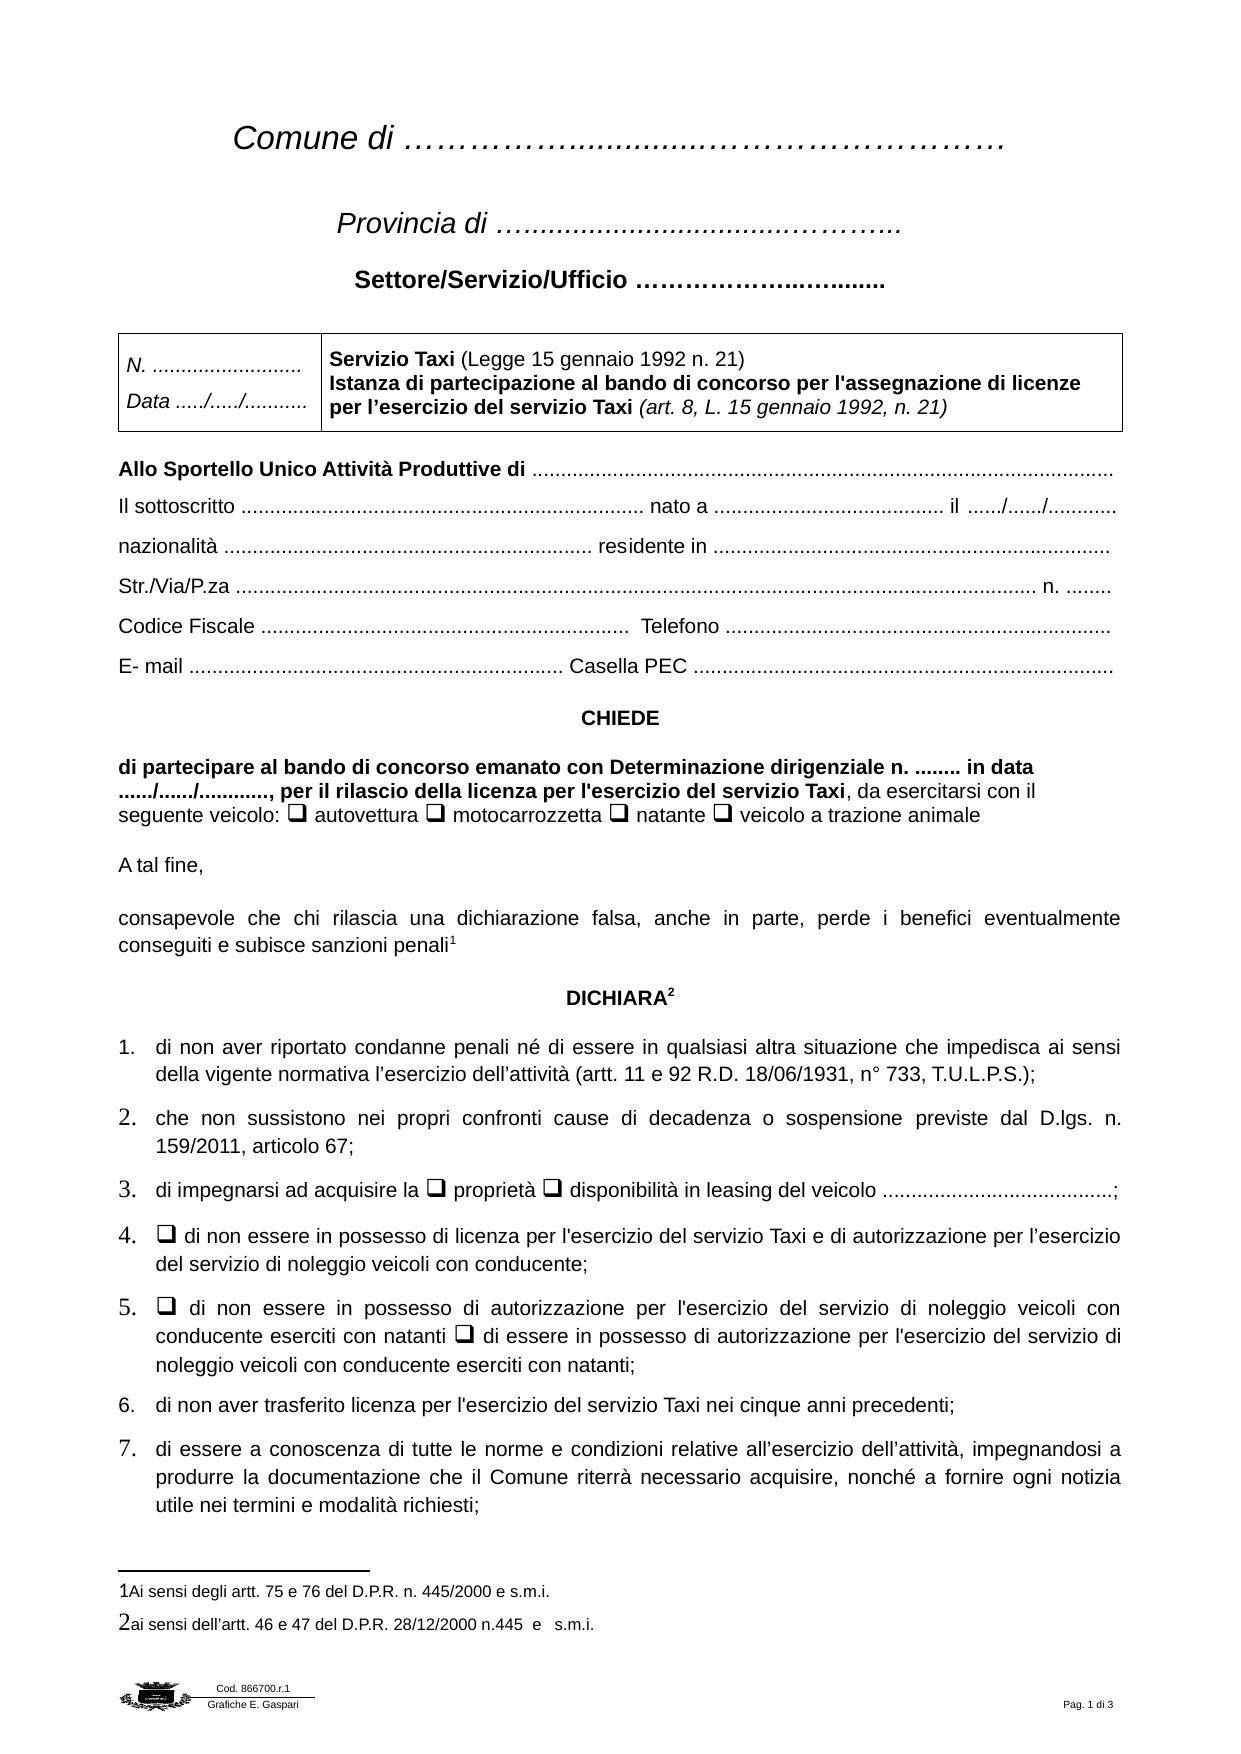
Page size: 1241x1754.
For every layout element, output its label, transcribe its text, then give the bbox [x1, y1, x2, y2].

text Codice Fiscale ................................................................ Telefono ................................................................... [118, 614, 1122, 638]
text Settore/Servizio/Ufficio ………………...…........ [118, 265, 1122, 294]
list  di non essere in possesso di autorizzazione per l'esercizio del servizio di noleggio veicoli con conducente eserciti con natanti  di essere in possesso di autorizzazione per l'esercizio del servizio di noleggio veicoli con conducente eserciti con natanti; [118, 1292, 1122, 1377]
list  di non essere in possesso di licenza per l'esercizio del servizio Taxi e di autorizzazione per l’esercizio del servizio di noleggio veicoli con conducente; [118, 1220, 1122, 1276]
text Comune di ……………...............……………………… [118, 118, 1122, 157]
text Ai sensi degli artt. 75 e 76 del D.P.R. n. 445/2000 e s.m.i. [118, 1577, 1122, 1603]
text E- mail ................................................................. Casella PEC ......................................................................... [118, 654, 1122, 678]
text A tal fine, [118, 853, 1122, 877]
text ai sensi dell’artt. 46 e 47 del D.P.R. 28/12/2000 n.445 e s.m.i. [118, 1607, 1122, 1636]
text Provincia di ….................................………... [118, 207, 1122, 240]
list di essere a conoscenza di tutte le norme e condizioni relative all’esercizio dell’attività, impegnandosi a produrre la documentazione che il Comune riterrà necessario acquisire, nonché a fornire ogni notizia utile nei termini e modalità richiesti; [118, 1433, 1122, 1517]
table_header Servizio Taxi (Legge 15 gennaio 1992 n. 21) Istanza di partecipazione al bando di concorso per l'assegnazione di licenze per l’esercizio del servizio Taxi (art. 8, L. 15 gennaio 1992, n. 21) [322, 334, 1122, 431]
text nazionalità ................................................................ residente in ..................................................................... [118, 534, 1122, 558]
list di non aver trasferito licenza per l'esercizio del servizio Taxi nei cinque anni precedenti; [118, 1393, 1122, 1417]
list di impegnarsi ad acquisire la  proprietà  disponibilità in leasing del veicolo ........................................; [118, 1174, 1122, 1203]
list di non aver riportato condanne penali né di essere in qualsiasi altra situazione che impedisca ai sensi della vigente normativa l’esercizio dell’attività (artt. 11 e 92 R.D. 18/06/1931, n° 733, T.U.L.P.S.); [118, 1034, 1122, 1086]
text consapevole che chi rilascia una dichiarazione falsa, anche in parte, perde i benefici eventualmente conseguiti e subisce sanzioni penali [118, 906, 1122, 957]
subtitle di partecipare al bando di concorso emanato con Determinazione dirigenziale n. ........ in data ....../....../............, per il rilascio della licenza per l'esercizio del servizio Taxi, da esercitarsi con il seguente veicolo:  autovettura  motocarrozzetta  natante  veicolo a trazione animale [118, 755, 1122, 828]
text Str./Via/P.za ........................................................................................................................................... n. ........ [118, 574, 1122, 598]
text Il sottoscritto ...................................................................... nato a ........................................ il ....../....../............ [118, 494, 1122, 518]
table_header N. .......................... Data ...../...../........... [119, 334, 321, 431]
text DICHIARA [118, 986, 1122, 1009]
list che non sussistono nei propri confronti cause di decadenza o sospensione previste dal D.lgs. n. 159/2011, articolo 67; [118, 1102, 1122, 1158]
text Allo Sportello Unico Attività Produttive di ..................................................................................................... [118, 457, 1122, 481]
subtitle CHIEDE [118, 706, 1122, 730]
